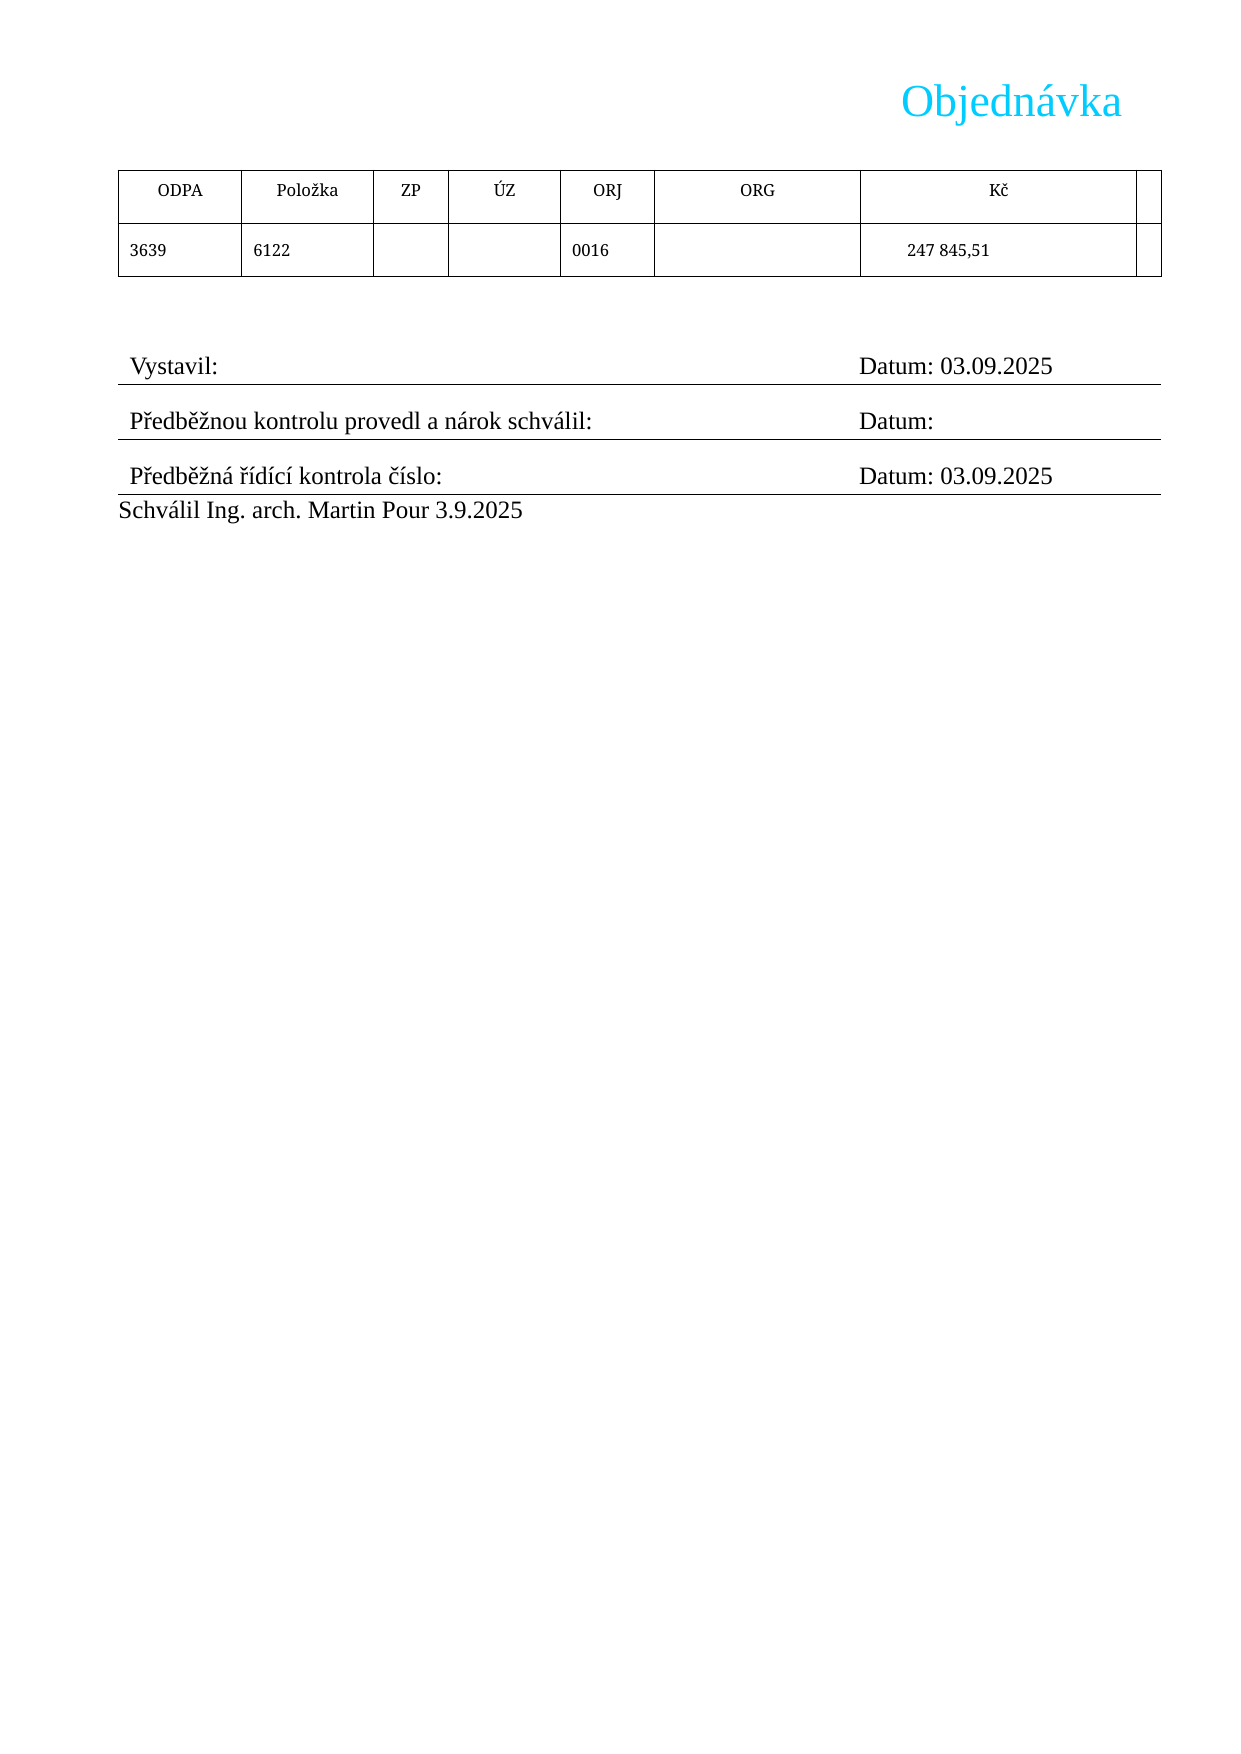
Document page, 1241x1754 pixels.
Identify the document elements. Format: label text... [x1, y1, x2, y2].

table_cell ORJ [561, 171, 654, 223]
table_cell [655, 224, 860, 276]
table_cell [118, 127, 1161, 169]
table_cell [449, 224, 560, 276]
table_cell ODPA [119, 171, 241, 223]
table_cell Předběžná řídící kontrola číslo: [118, 440, 848, 494]
table_cell Vystavil: [118, 277, 848, 384]
table_cell ZP [374, 171, 448, 223]
table_cell 0016 [561, 224, 654, 276]
table_cell [1137, 171, 1161, 223]
table_cell 3639 [119, 224, 241, 276]
table_cell Datum: 03.09.2025 [848, 277, 1161, 384]
table_cell Předběžnou kontrolu provedl a nárok schválil: [118, 385, 848, 439]
text Schválil Ing. arch. Martin Pour 3.9.2025 [118, 495, 1122, 524]
table_cell [1137, 224, 1161, 276]
table_cell ORG [655, 171, 860, 223]
table_cell ÚZ [449, 171, 560, 223]
table_cell [374, 224, 448, 276]
table_cell 6122 [242, 224, 373, 276]
table_cell 247 845,51 [861, 224, 1136, 276]
table_cell Datum: [848, 385, 1161, 439]
table_cell Položka [242, 171, 373, 223]
table_cell Kč [861, 171, 1136, 223]
table_cell Datum: 03.09.2025 [848, 440, 1161, 494]
